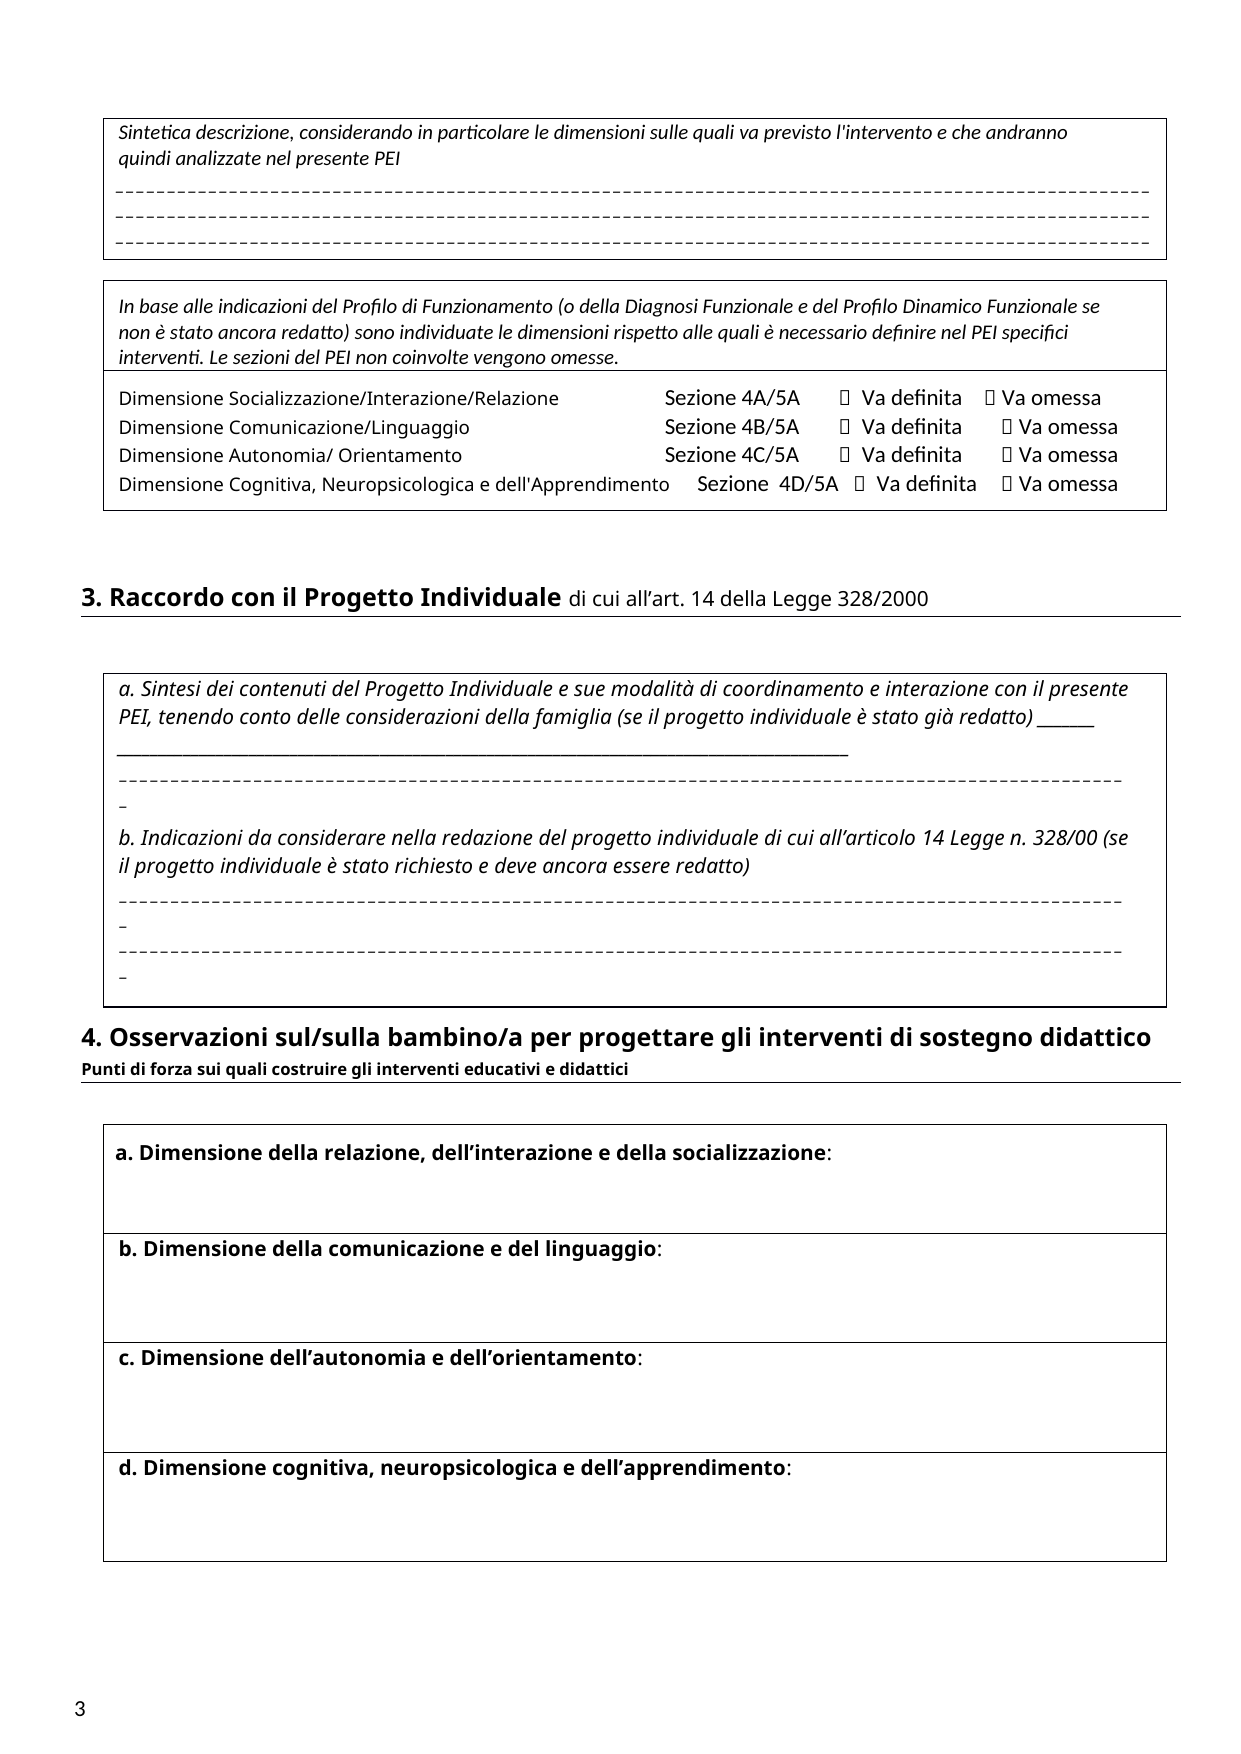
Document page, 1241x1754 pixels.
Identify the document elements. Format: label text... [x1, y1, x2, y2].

table_header In base alle indicazioni del Profilo di Funzionamento (o della Diagnosi Funzionale e del Profilo Dinamico Funzionale se non è stato ancora redatto) sono individuate le dimensioni rispetto alle quali è necessario definire nel PEI specifici interventi. Le sezioni del PEI non coinvolte vengono omesse. [104, 281, 1166, 370]
table_cell b. Dimensione della comunicazione e del linguaggio: [104, 1234, 1166, 1342]
table_header Sintetica descrizione, considerando in particolare le dimensioni sulle quali va previsto l'intervento e che andranno quindi analizzate nel presente PEI ____________________________________________________________________________________________________________________________________________________________________________________________________________________________________________________________________________________________________________ [104, 119, 1166, 259]
table_header a. Sintesi dei contenuti del Progetto Individuale e sue modalità di coordinamento e interazione con il presente PEI, tenendo conto delle considerazioni della famiglia (se il progetto individuale è stato già redatto) _______ _________________________________________________________________________________________ __________________________________________________________________________________________________ b. Indicazioni da considerare nella redazione del progetto individuale di cui all’articolo 14 Legge n. 328/00 (se il progetto individuale è stato richiesto e deve ancora essere redatto) __________________________________________________________________________________________________ __________________________________________________________________________________________________ [104, 674, 1166, 1006]
table_header a. Dimensione della relazione, dell’interazione e della socializzazione: [104, 1125, 1166, 1233]
table_cell c. Dimensione dell’autonomia e dell’orientamento: [104, 1343, 1166, 1452]
table_cell Dimensione Socializzazione/Interazione/Relazione Sezione 4A/5A  Va definita  Va omessa Dimensione Comunicazione/Linguaggio Sezione 4B/5A  Va definita  Va omessa Dimensione Autonomia/ Orientamento Sezione 4C/5A  Va definita  Va omessa Dimensione Cognitiva, Neuropsicologica e dell'Apprendimento Sezione 4D/5A  Va definita  Va omessa [104, 371, 1166, 510]
subtitle 3. Raccordo con il Progetto Individuale di cui all’art. 14 della Legge 328/2000 [81, 579, 1181, 616]
subtitle 4. Osservazioni sul/sulla bambino/a per progettare gli interventi di sostegno didattico Punti di forza sui quali costruire gli interventi educativi e didattici [81, 1020, 1181, 1082]
table_cell d. Dimensione cognitiva, neuropsicologica e dell’apprendimento: [104, 1453, 1166, 1561]
